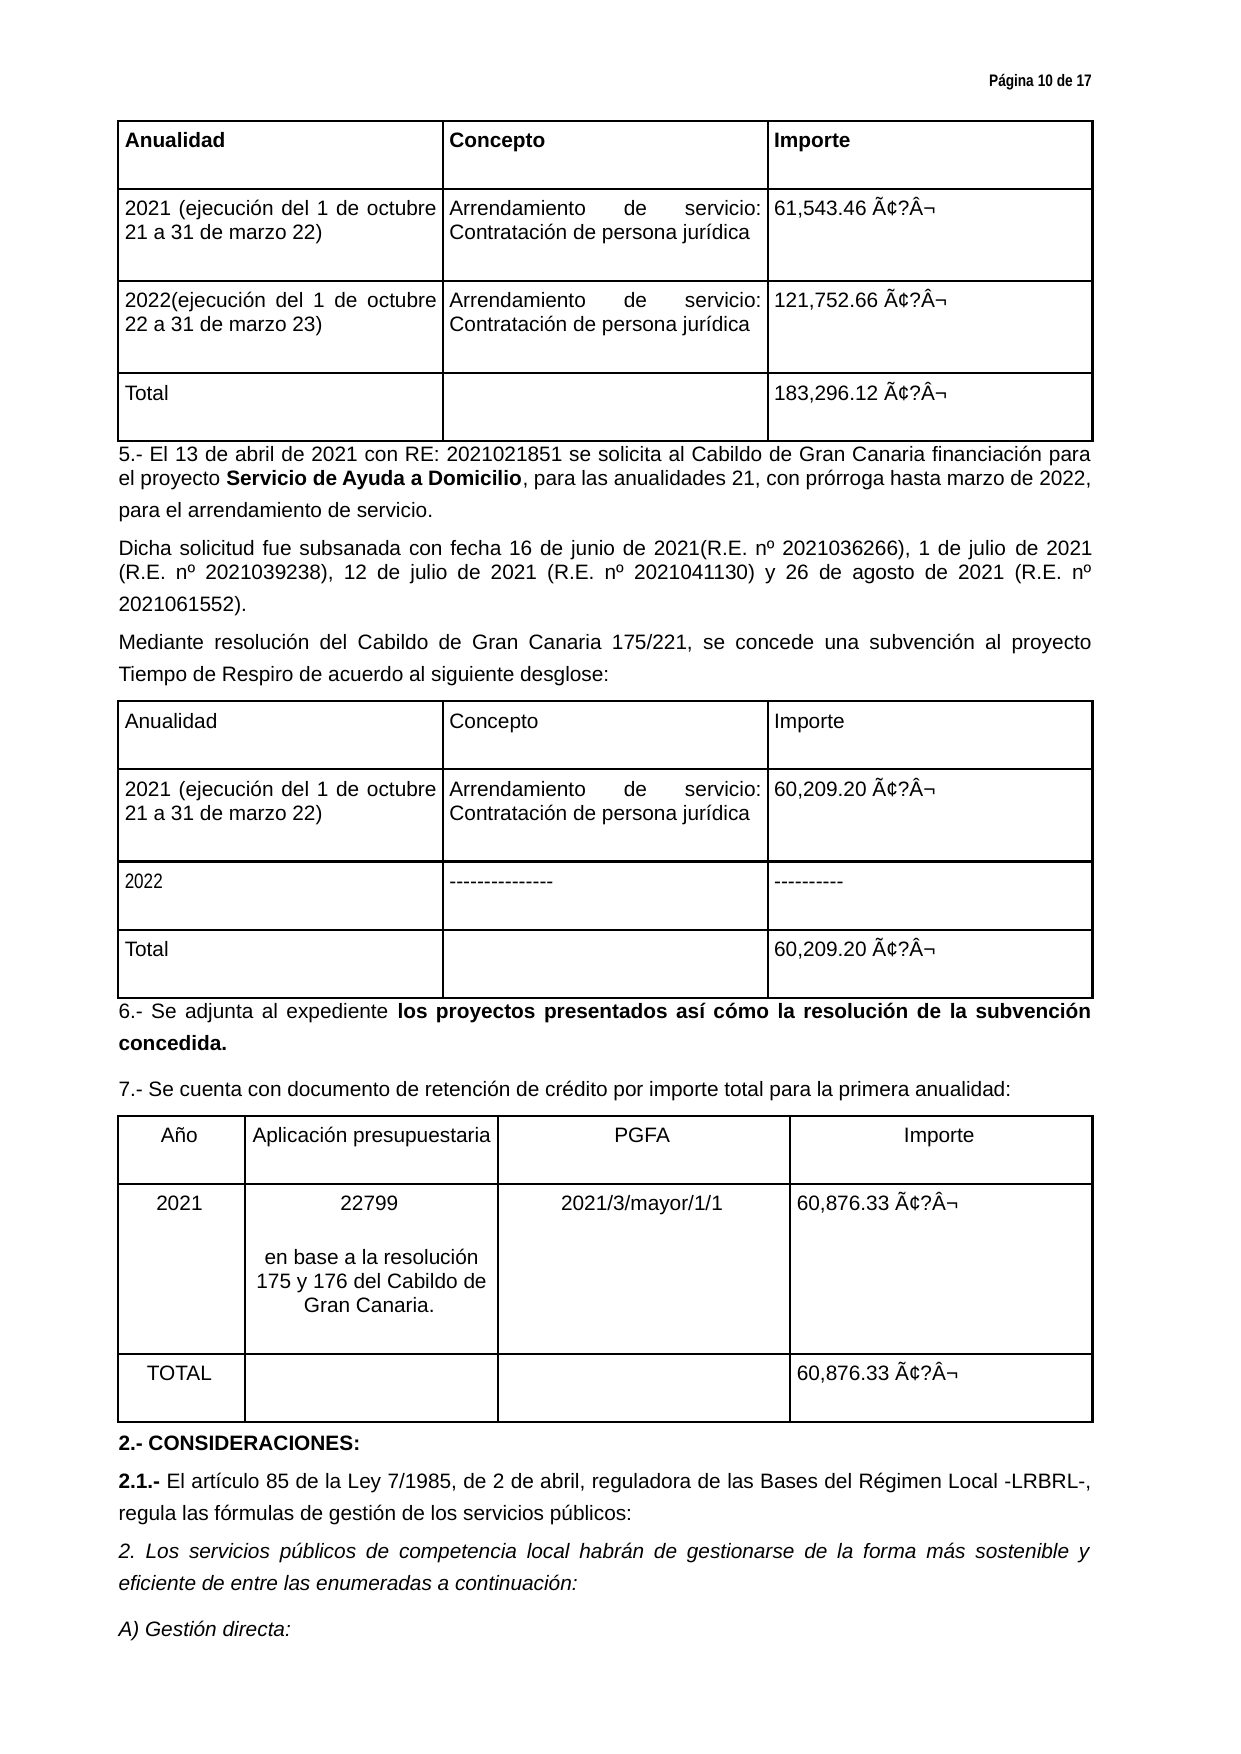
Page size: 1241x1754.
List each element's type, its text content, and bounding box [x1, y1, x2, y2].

table_cell 60.876,33 Ã¢?Â¬ [791, 1185, 1091, 1352]
table_header Anualidad [119, 122, 442, 188]
table_header Concepto [444, 702, 767, 768]
text 2.- CONSIDERACIONES: [118, 1423, 1092, 1456]
table_header Año [119, 1117, 244, 1183]
table_cell 61.543,46 Ã¢?Â¬ [769, 190, 1091, 280]
table_cell [444, 374, 767, 440]
text 2. Los servicios públicos de competencia local habrán de gestionarse de la forma más sostenible y eficiente de entre las enumeradas a continuación: [118, 1539, 1092, 1596]
text 5.- El 13 de abril de 2021 con RE: 2021021851 se solicita al Cabildo de Gran Canaria financiación para el proyecto Servicio de Ayuda a Domicilio, para las anualidades 21, con prórroga hasta marzo de 2022, para el arrendamiento de servicio. [118, 442, 1092, 524]
table_cell 2021 (ejecución del 1 de octubre 21 a 31 de marzo 22) [119, 770, 442, 860]
table_header PGFA [499, 1117, 789, 1183]
text Mediante resolución del Cabildo de Gran Canaria 175/221, se concede una subvención al proyecto Tiempo de Respiro de acuerdo al siguiente desglose: [118, 630, 1092, 688]
table_cell 183.296,12 Ã¢?Â¬ [769, 374, 1091, 440]
table_cell Total [119, 931, 442, 997]
table_cell 2021 [119, 1185, 244, 1352]
text 7.- Se cuenta con documento de retención de crédito por importe total para la primera anualidad: [118, 1069, 1092, 1102]
table_cell Arrendamiento de servicio: Contratación de persona jurídica [444, 190, 767, 280]
table_cell [499, 1355, 789, 1421]
text 2.1.- El artículo 85 de la Ley 7/1985, de 2 de abril, reguladora de las Bases del Régimen Local -LRBRL-, regula las fórmulas de gestión de los servicios públicos: [118, 1469, 1092, 1526]
table_cell --------------- [444, 863, 767, 928]
table_cell 60.209,20 Ã¢?Â¬ [769, 770, 1091, 860]
table_cell 2021/3/mayor/1/1 [499, 1185, 789, 1352]
table_cell 60.209,20 Ã¢?Â¬ [769, 931, 1091, 997]
table_cell Arrendamiento de servicio: Contratación de persona jurídica [444, 770, 767, 860]
table_header Concepto [444, 122, 767, 188]
table_header Importe [769, 702, 1091, 768]
table_cell 22799 en base a la resolución 175 y 176 del Cabildo de Gran Canaria. [246, 1185, 497, 1352]
table_cell ---------- [769, 863, 1091, 928]
table_header Importe [791, 1117, 1091, 1183]
table_cell 2021 (ejecución del 1 de octubre 21 a 31 de marzo 22) [119, 190, 442, 280]
table_cell 2022 [119, 863, 442, 928]
table_cell 2022(ejecución del 1 de octubre 22 a 31 de marzo 23) [119, 282, 442, 372]
text 6.- Se adjunta al expediente los proyectos presentados así cómo la resolución de la subvención concedida. [118, 999, 1092, 1056]
table_header Anualidad [119, 702, 442, 768]
table_cell 60.876,33 Ã¢?Â¬ [791, 1355, 1091, 1421]
table_cell TOTAL [119, 1355, 244, 1421]
text A) Gestión directa: [118, 1609, 1092, 1642]
table_header Importe [769, 122, 1091, 188]
table_cell [444, 931, 767, 997]
table_header Aplicación presupuestaria [246, 1117, 497, 1183]
table_cell Arrendamiento de servicio: Contratación de persona jurídica [444, 282, 767, 372]
text Dicha solicitud fue subsanada con fecha 16 de junio de 2021(R.E. nº 2021036266), 1 de julio de 2021 (R.E. nº 2021039238), 12 de julio de 2021 (R.E. nº 2021041130) y 26 de agosto de 2021 (R.E. nº 2021061552). [118, 536, 1092, 618]
table_cell Total [119, 374, 442, 440]
table_cell [246, 1355, 497, 1421]
table_cell 121.752,66 Ã¢?Â¬ [769, 282, 1091, 372]
